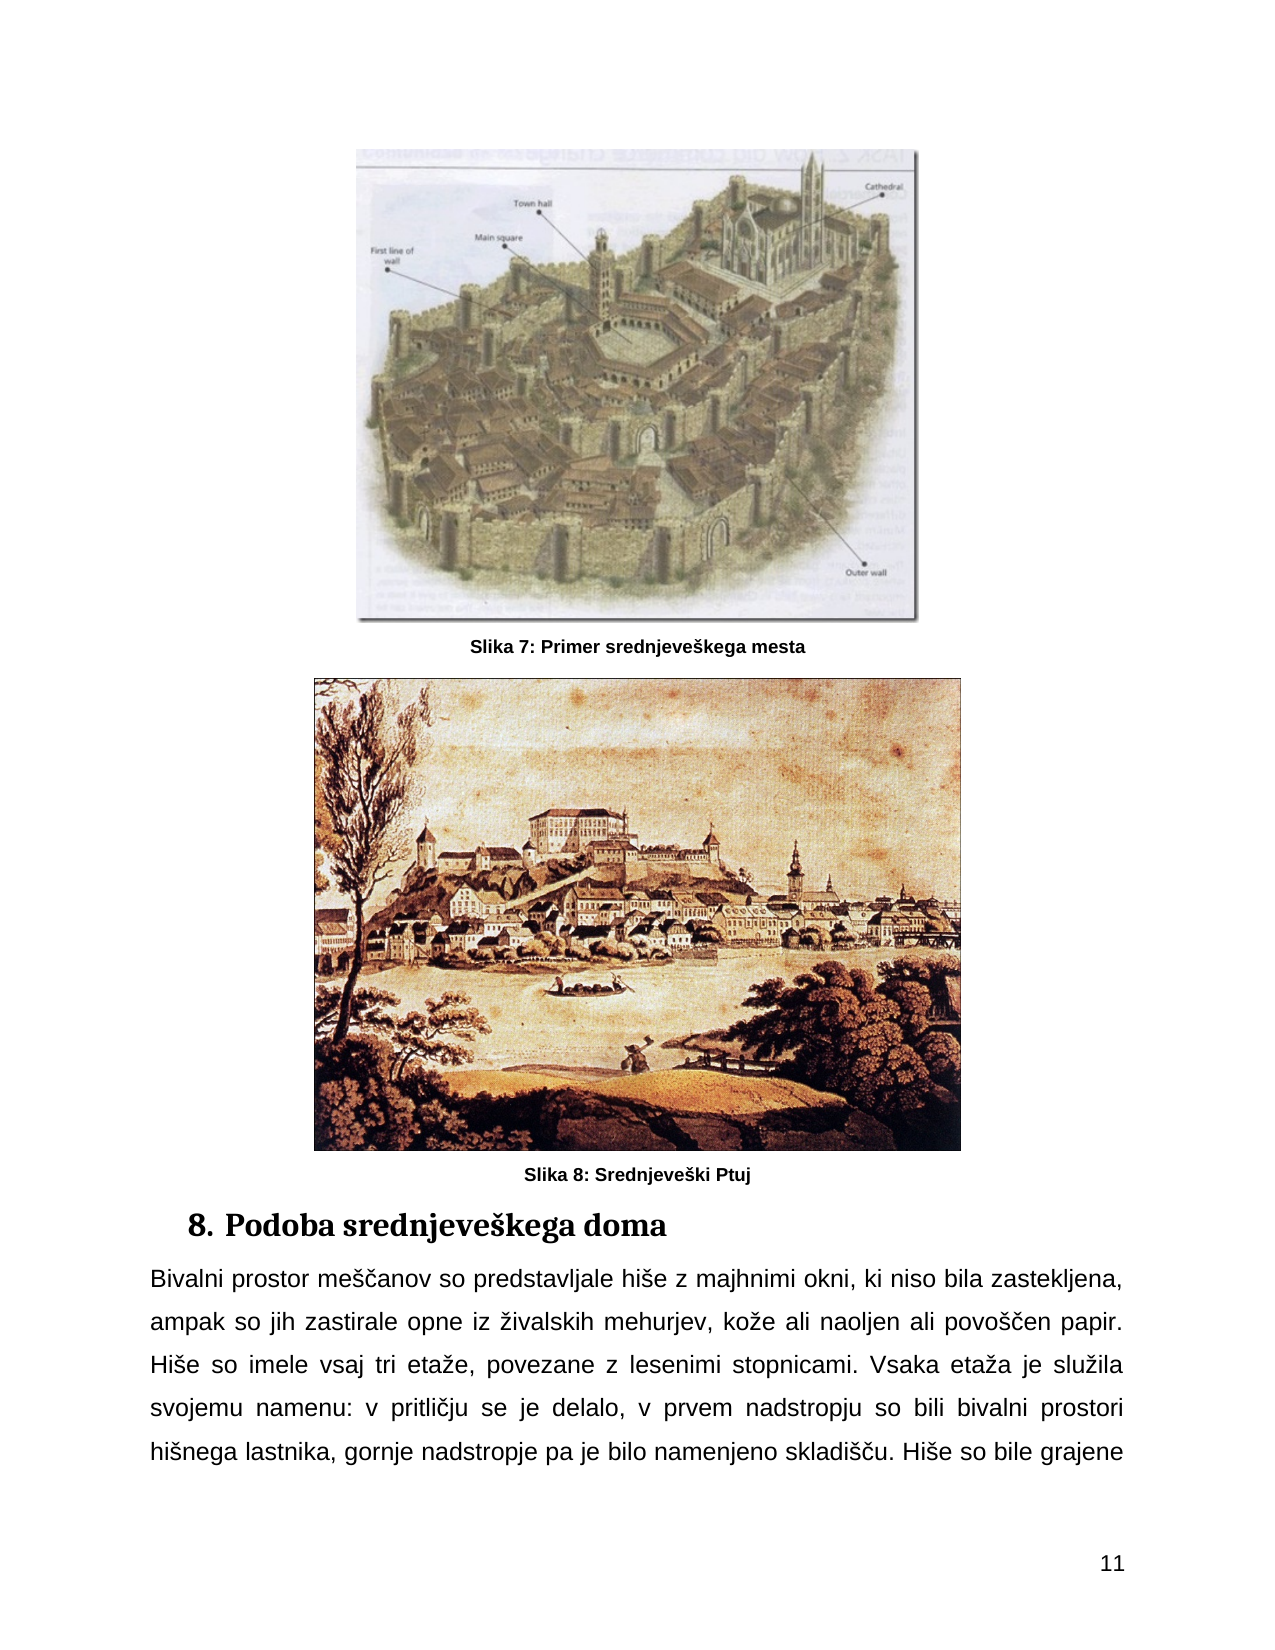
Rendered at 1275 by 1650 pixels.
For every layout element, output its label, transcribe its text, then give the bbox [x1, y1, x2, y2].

text Slika 8: Srednjeveški Ptuj [150, 1164, 1125, 1186]
text Bivalni prostor meščanov so predstavljale hiše z majhnimi okni, ki niso bila zastekljena, ampak so jih zastirale opne iz živalskih mehurjev, kože ali naoljen ali povoščen papir. Hiše so imele vsaj tri etaže, povezane z lesenimi stopnicami. Vsaka etaža je služila svojemu namenu: v pritličju se je delalo, v prvem nadstropju so bili bivalni prostori hišnega lastnika, gornje nadstropje pa je bilo namenjeno skladišču. Hiše so bile grajene [150, 1264, 1125, 1465]
picture [314, 678, 961, 1151]
text Slika 7: Primer srednjeveškega mesta [150, 636, 1125, 657]
picture [356, 149, 919, 623]
subtitle Podoba srednjeveškega doma [188, 1206, 1125, 1245]
